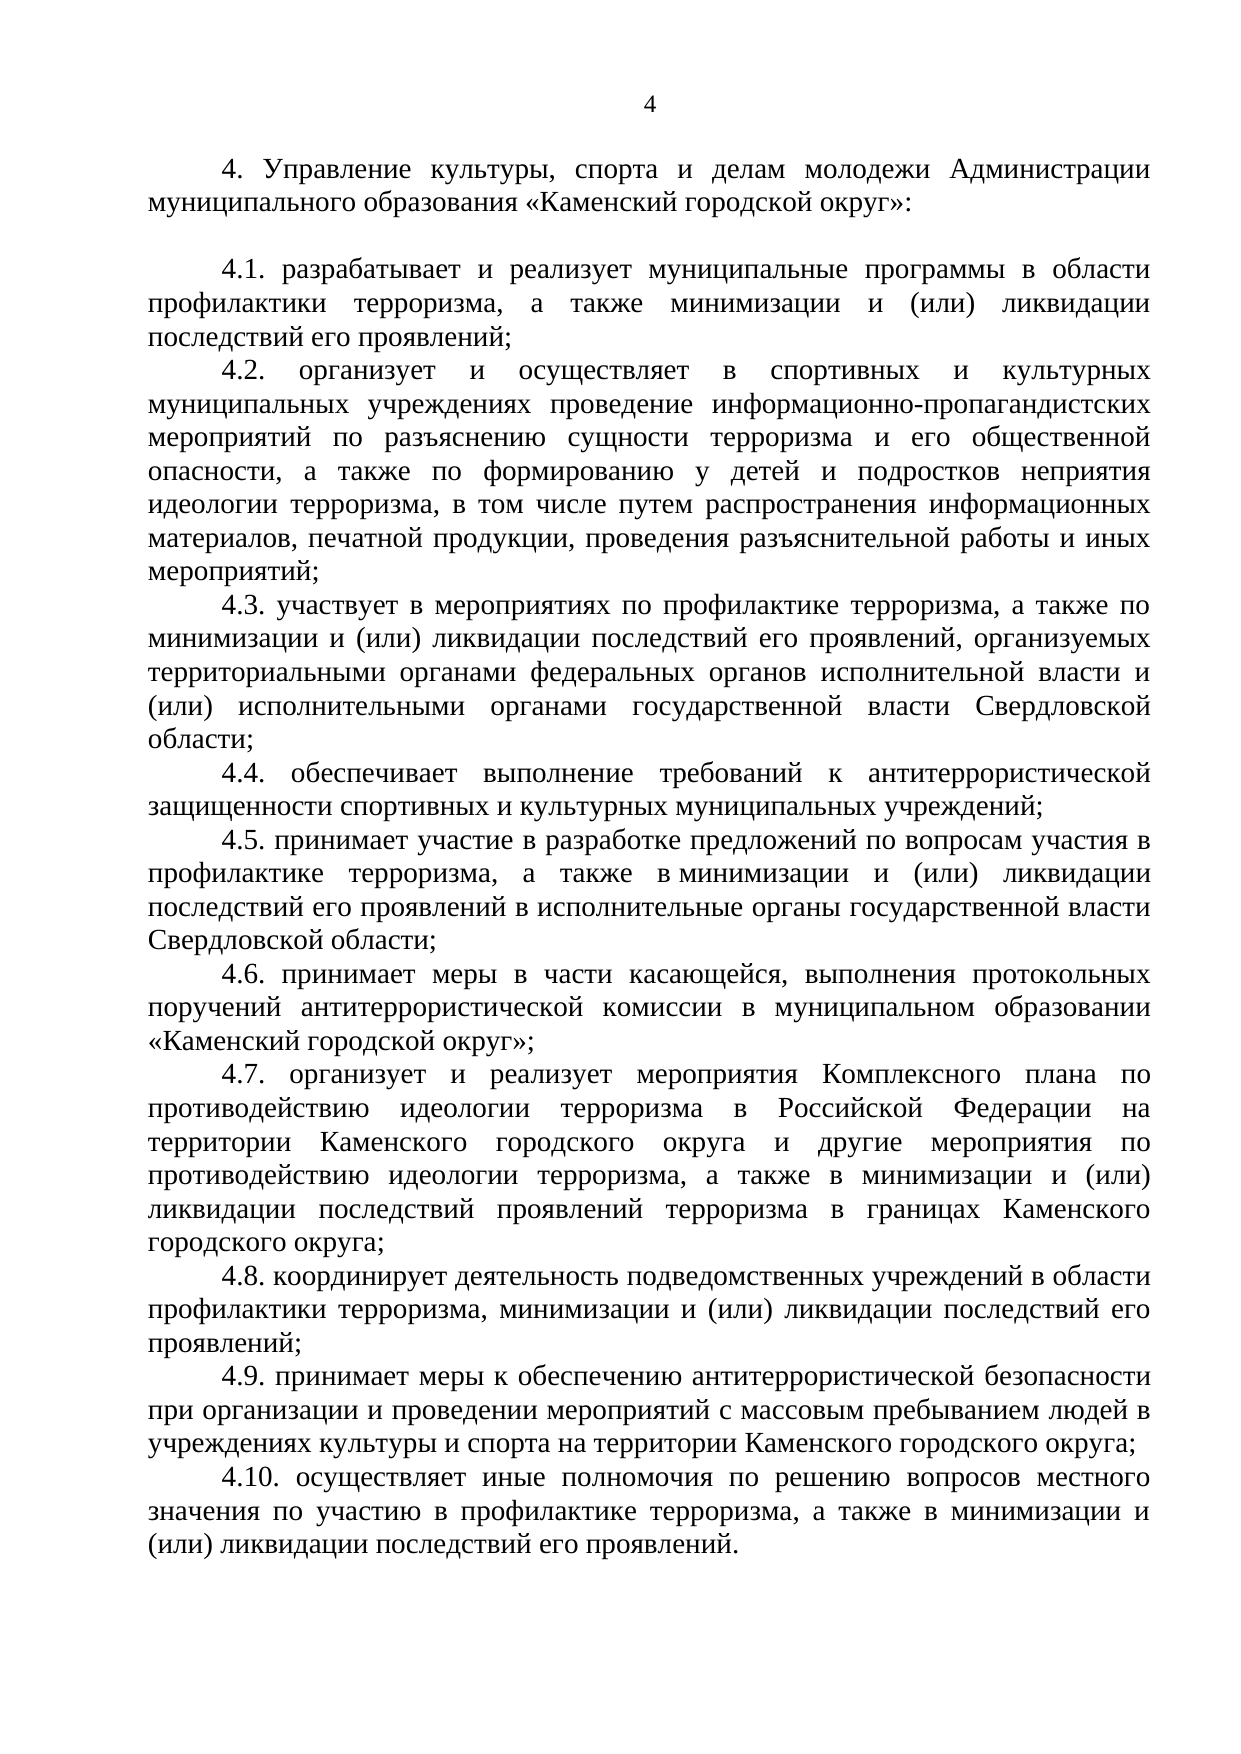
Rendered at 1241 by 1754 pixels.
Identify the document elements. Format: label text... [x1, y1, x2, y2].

text 4 [148, 89, 1152, 117]
text 4.3. участвует в мероприятиях по профилактике терроризма, а также по минимизации и (или) ликвидации последствий его проявлений, организуемых территориальными органами федеральных органов исполнительной власти и (или) исполнительными органами государственной власти Свердловской области; [148, 587, 1152, 755]
text 4.4. обеспечивает выполнение требований к антитеррористической защищенности спортивных и культурных муниципальных учреждений; [148, 755, 1152, 822]
text 4.5. принимает участие в разработке предложений по вопросам участия в профилактике терроризма, а также в минимизации и (или) ликвидации последствий его проявлений в исполнительные органы государственной власти Свердловской области; [148, 822, 1152, 956]
text 4.1. разрабатывает и реализует муниципальные программы в области профилактики терроризма, а также минимизации и (или) ликвидации последствий его проявлений; [148, 252, 1152, 352]
text 4. Управление культуры, спорта и делам молодежи Администрации муниципального образования «Каменский городской округ»: [148, 151, 1152, 218]
text 4.8. координирует деятельность подведомственных учреждений в области профилактики терроризма, минимизации и (или) ликвидации последствий его проявлений; [148, 1258, 1152, 1358]
text 4.6. принимает меры в части касающейся, выполнения протокольных поручений антитеррористической комиссии в муниципальном образовании «Каменский городской округ»; [148, 956, 1152, 1057]
text 4.10. осуществляет иные полномочия по решению вопросов местного значения по участию в профилактике терроризма, а также в минимизации и (или) ликвидации последствий его проявлений. [148, 1459, 1152, 1560]
text 4.7. организует и реализует мероприятия Комплексного плана по противодействию идеологии терроризма в Российской Федерации на территории Каменского городского округа и другие мероприятия по противодействию идеологии терроризма, а также в минимизации и (или) ликвидации последствий проявлений терроризма в границах Каменского городского округа; [148, 1057, 1152, 1258]
text 4.9. принимает меры к обеспечению антитеррористической безопасности при организации и проведении мероприятий с массовым пребыванием людей в учреждениях культуры и спорта на территории Каменского городского округа; [148, 1358, 1152, 1459]
text 4.2. организует и осуществляет в спортивных и культурных муниципальных учреждениях проведение информационно-пропагандистских мероприятий по разъяснению сущности терроризма и его общественной опасности, а также по формированию у детей и подростков неприятия идеологии терроризма, в том числе путем распространения информационных материалов, печатной продукции, проведения разъяснительной работы и иных мероприятий; [148, 352, 1152, 587]
